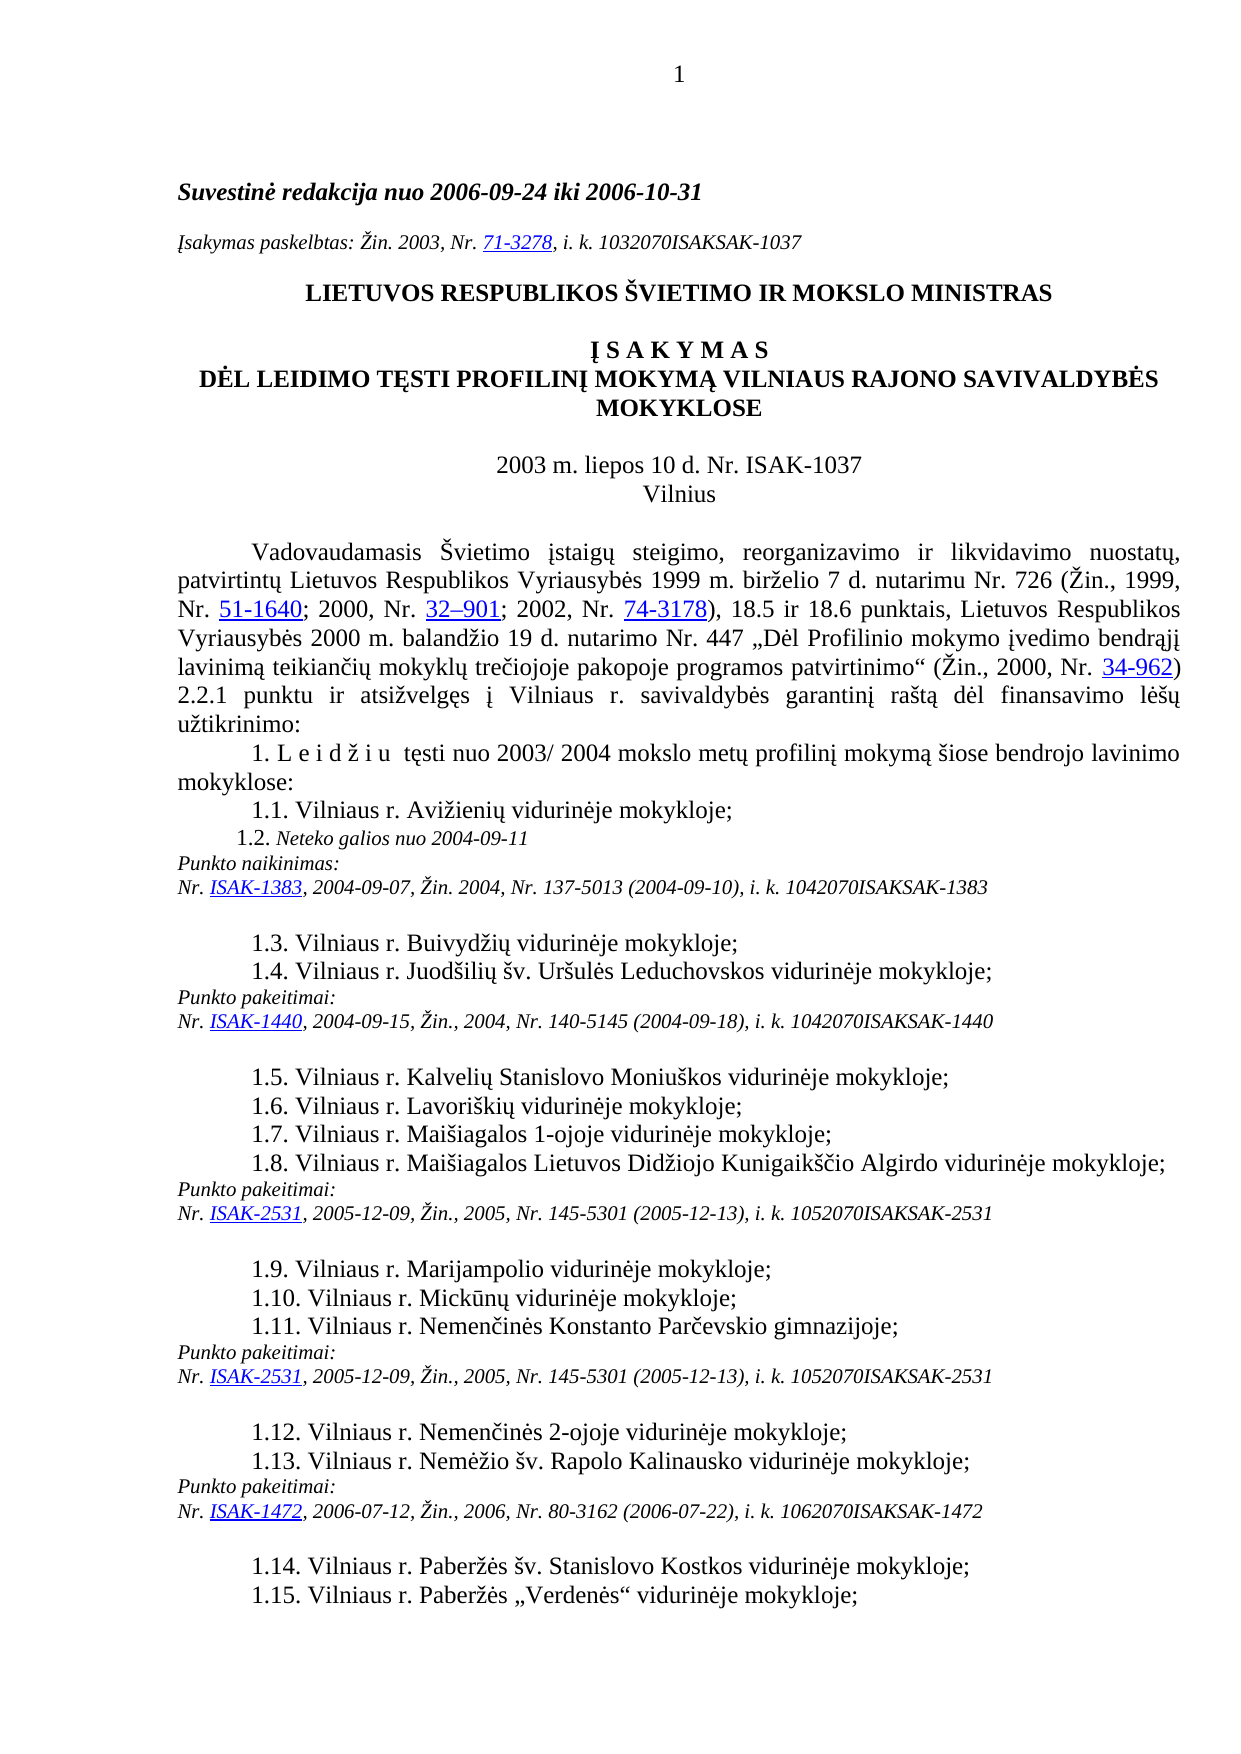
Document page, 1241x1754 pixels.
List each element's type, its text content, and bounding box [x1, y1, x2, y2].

text 1.2. Neteko galios nuo 2004-09-11 [177, 824, 1181, 851]
text 1.7. Vilniaus r. Maišiagalos 1-ojoje vidurinėje mokykloje; [177, 1119, 1181, 1148]
text 1.1. Vilniaus r. Avižienių vidurinėje mokykloje; [177, 796, 1181, 824]
text 1.6. Vilniaus r. Lavoriškių vidurinėje mokykloje; [177, 1091, 1181, 1119]
text Punkto pakeitimai: [177, 985, 1181, 1009]
text Punkto pakeitimai: [177, 1474, 1181, 1498]
text Punkto pakeitimai: [177, 1340, 1181, 1364]
text 1.11. Vilniaus r. Nemenčinės Konstanto Parčevskio gimnazijoje; [177, 1311, 1181, 1340]
text 1.8. Vilniaus r. Maišiagalos Lietuvos Didžiojo Kunigaikščio Algirdo vidurinėje mokykloje; [177, 1148, 1181, 1177]
text 2003 m. liepos 10 d. Nr. ISAK-1037 [177, 451, 1181, 479]
text 1. Leidžiu tęsti nuo 2003/ 2004 mokslo metų profilinį mokymą šiose bendrojo lavinimo mokyklose: [177, 738, 1181, 796]
text Suvestinė redakcija nuo 2006-09-24 iki 2006-10-31 [177, 177, 1181, 206]
text DĖL LEIDIMO TĘSTI PROFILINĮ MOKYMĄ VILNIAUS RAJONO SAVIVALDYBĖS MOKYKLOSE [177, 364, 1181, 422]
text Į S A K Y M A S [177, 336, 1181, 364]
text Vadovaudamasis Švietimo įstaigų steigimo, reorganizavimo ir likvidavimo nuostatų, patvirtintų Lietuvos Respublikos Vyriausybės 1999 m. birželio 7 d. nutarimu Nr. 726 (Žin., 1999, Nr. 51-1640; 2000, Nr. 32–901; 2002, Nr. 74-3178), 18.5 ir 18.6 punktais, Lietuvos Respublikos Vyriausybės 2000 m. balandžio 19 d. nutarimo Nr. 447 „Dėl Profilinio mokymo įvedimo bendrąjį lavinimą teikiančių mokyklų trečiojoje pakopoje programos patvirtinimo“ (Žin., 2000, Nr. 34-962) 2.2.1 punktu ir atsižvelgęs į Vilniaus r. savivaldybės garantinį raštą dėl finansavimo lėšų užtikrinimo: [177, 537, 1181, 738]
text Įsakymas paskelbtas: Žin. 2003, Nr. 71-3278, i. k. 1032070ISAKSAK-1037 [177, 230, 1181, 254]
text Nr. ISAK-1383, 2004-09-07, Žin. 2004, Nr. 137-5013 (2004-09-10), i. k. 1042070ISAKSAK-1383 [177, 875, 1181, 899]
text Nr. ISAK-2531, 2005-12-09, Žin., 2005, Nr. 145-5301 (2005-12-13), i. k. 1052070ISAKSAK-2531 [177, 1364, 1181, 1388]
text Nr. ISAK-2531, 2005-12-09, Žin., 2005, Nr. 145-5301 (2005-12-13), i. k. 1052070ISAKSAK-2531 [177, 1201, 1181, 1225]
text Nr. ISAK-1472, 2006-07-12, Žin., 2006, Nr. 80-3162 (2006-07-22), i. k. 1062070ISAKSAK-1472 [177, 1498, 1181, 1523]
text 1.12. Vilniaus r. Nemenčinės 2-ojoje vidurinėje mokykloje; [177, 1417, 1181, 1446]
text Vilnius [177, 479, 1181, 508]
text LIETUVOS RESPUBLIKOS ŠVIETIMO IR MOKSLO MINISTRAS [177, 278, 1181, 307]
text 1.4. Vilniaus r. Juodšilių šv. Uršulės Leduchovskos vidurinėje mokykloje; [177, 956, 1181, 985]
text 1.15. Vilniaus r. Paberžės „Verdenės“ vidurinėje mokykloje; [177, 1580, 1181, 1609]
text Punkto naikinimas: [177, 851, 1181, 875]
text Nr. ISAK-1440, 2004-09-15, Žin., 2004, Nr. 140-5145 (2004-09-18), i. k. 1042070ISAKSAK-1440 [177, 1009, 1181, 1033]
text 1.13. Vilniaus r. Nemėžio šv. Rapolo Kalinausko vidurinėje mokykloje; [177, 1446, 1181, 1474]
text Punkto pakeitimai: [177, 1177, 1181, 1201]
text 1.14. Vilniaus r. Paberžės šv. Stanislovo Kostkos vidurinėje mokykloje; [177, 1551, 1181, 1580]
text 1.3. Vilniaus r. Buivydžių vidurinėje mokykloje; [177, 928, 1181, 956]
text 1.9. Vilniaus r. Marijampolio vidurinėje mokykloje; [177, 1254, 1181, 1283]
text 1.5. Vilniaus r. Kalvelių Stanislovo Moniuškos vidurinėje mokykloje; [177, 1062, 1181, 1091]
text 1.10. Vilniaus r. Mickūnų vidurinėje mokykloje; [177, 1283, 1181, 1311]
